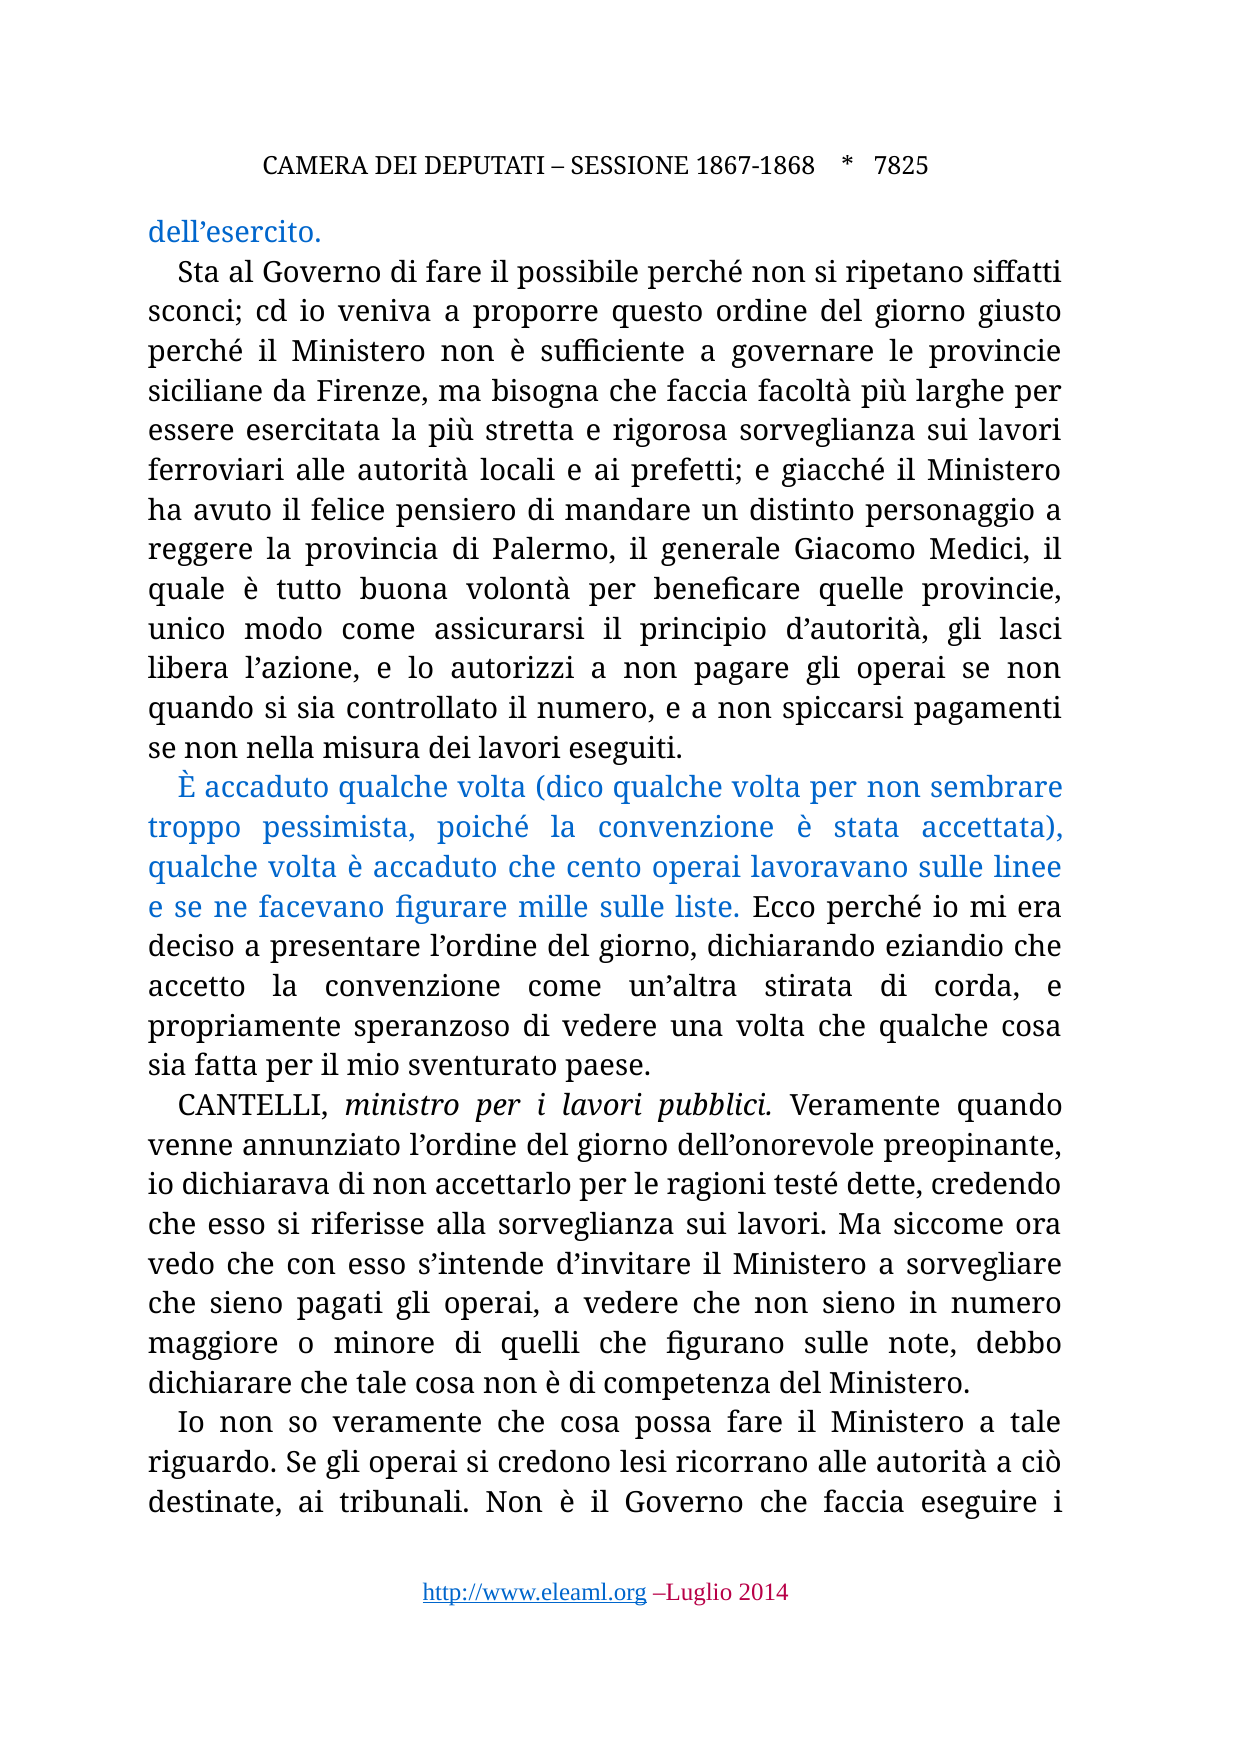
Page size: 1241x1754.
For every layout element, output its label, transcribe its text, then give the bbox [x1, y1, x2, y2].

text dell’esercito. [148, 211, 1063, 251]
text Io non so veramente che cosa possa fare il Ministero a tale riguardo. Se gli operai si credono lesi ricorrano alle autorità a ciò destinate, ai tribunali. Non è il Governo che faccia eseguire i [148, 1402, 1063, 1521]
text Sta al Governo di fare il possibile perché non si ripetano siffatti sconci; cd io veniva a proporre questo ordine del giorno giusto perché il Ministero non è sufficiente a governare le provincie siciliane da Firenze, ma bisogna che faccia facoltà più larghe per essere esercitata la più stretta e rigorosa sorveglianza sui lavori ferroviari alle autorità locali e ai prefetti; e giacché il Ministero ha avuto il felice pensiero di mandare un distinto personaggio a reggere la provincia di Palermo, il generale Giacomo Medici, il quale è tutto buona volontà per beneficare quelle provincie, unico modo come assicurarsi il principio d’autorità, gli lasci libera l’azione, e lo autorizzi a non pagare gli operai se non quando si sia controllato il numero, e a non spiccarsi pagamenti se non nella misura dei lavori eseguiti. [148, 251, 1063, 767]
text CANTELLI, ministro per i lavori pubblici. Veramente quando venne annunziato l’ordine del giorno dell’onorevole preopinante, io dichiarava di non accettarlo per le ragioni testé dette, credendo che esso si riferisse alla sorveglianza sui lavori. Ma siccome ora vedo che con esso s’intende d’invitare il Ministero a sorvegliare che sieno pagati gli operai, a vedere che non sieno in numero maggiore o minore di quelli che figurano sulle note, debbo dichiarare che tale cosa non è di competenza del Ministero. [148, 1084, 1063, 1402]
text È accaduto qualche volta (dico qualche volta per non sembrare troppo pessimista, poiché la convenzione è stata accettata), qualche volta è accaduto che cento operai lavoravano sulle linee e se ne facevano figurare mille sulle liste. Ecco perché io mi era deciso a presentare l’ordine del giorno, dichiarando eziandio che accetto la convenzione come un’altra stirata di corda, e propriamente speranzoso di vedere una volta che qualche cosa sia fatta per il mio sventurato paese. [148, 767, 1063, 1084]
